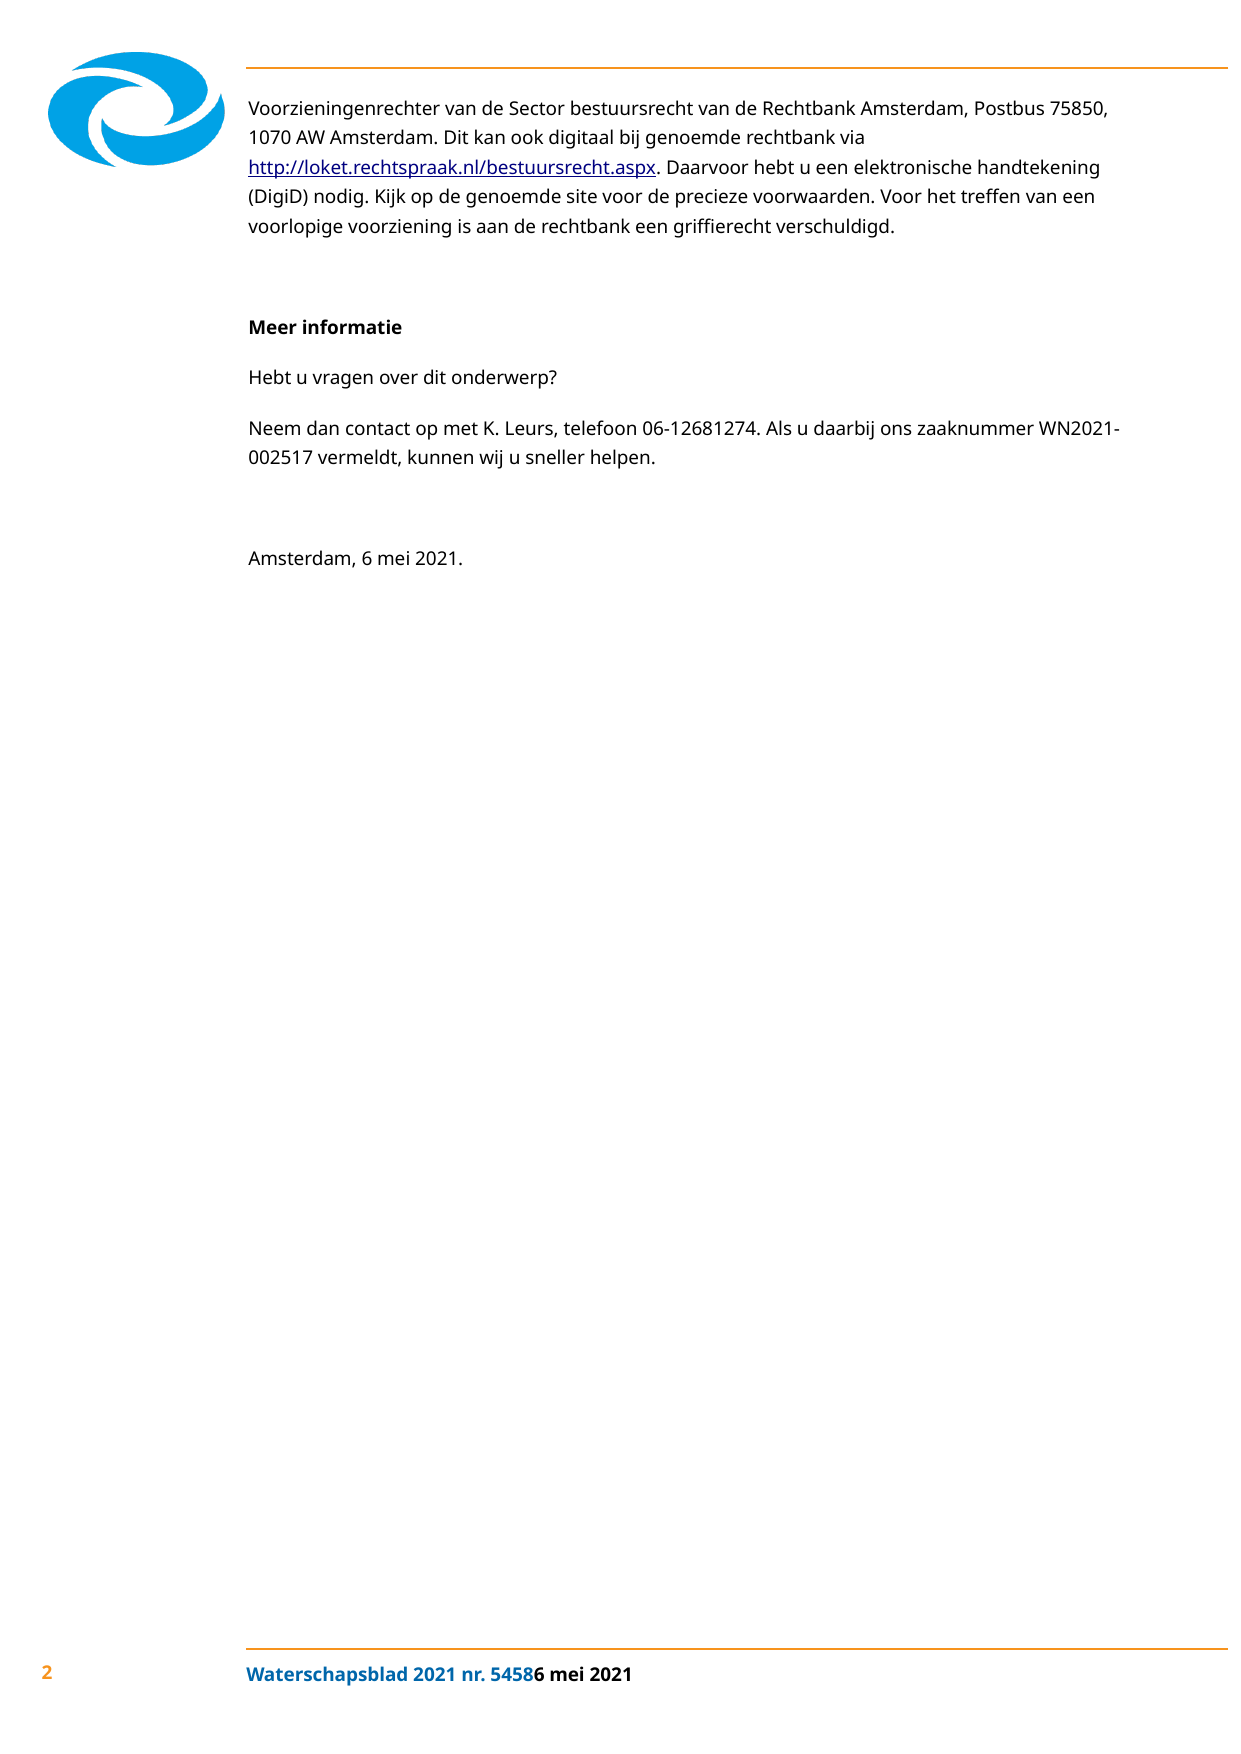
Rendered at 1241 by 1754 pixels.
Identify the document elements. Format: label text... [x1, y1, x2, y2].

text Amsterdam, 6 mei 2021. [248, 545, 1152, 571]
text Voorzieningenrechter van de Sector bestuursrecht van de Rechtbank Amsterdam, Postbus 75850, 1070 AW Amsterdam. Dit kan ook digitaal bij genoemde rechtbank via http://loket.rechtspraak.nl/bestuursrecht.aspx. Daarvoor hebt u een elektronische handtekening (DigiD) nodig. Kijk op de genoemde site voor de precieze voorwaarden. Voor het treffen van een voorlopige voorziening is aan de rechtbank een griffierecht verschuldigd. [248, 95, 1152, 239]
text Hebt u vragen over dit onderwerp? [248, 364, 1152, 390]
text Meer informatie [248, 314, 1152, 340]
text Neem dan contact op met K. Leurs, telefoon 06-12681274. Als u daarbij ons zaaknummer WN2021-002517 vermeldt, kunnen wij u sneller helpen. [248, 415, 1152, 470]
picture [41, 47, 231, 172]
